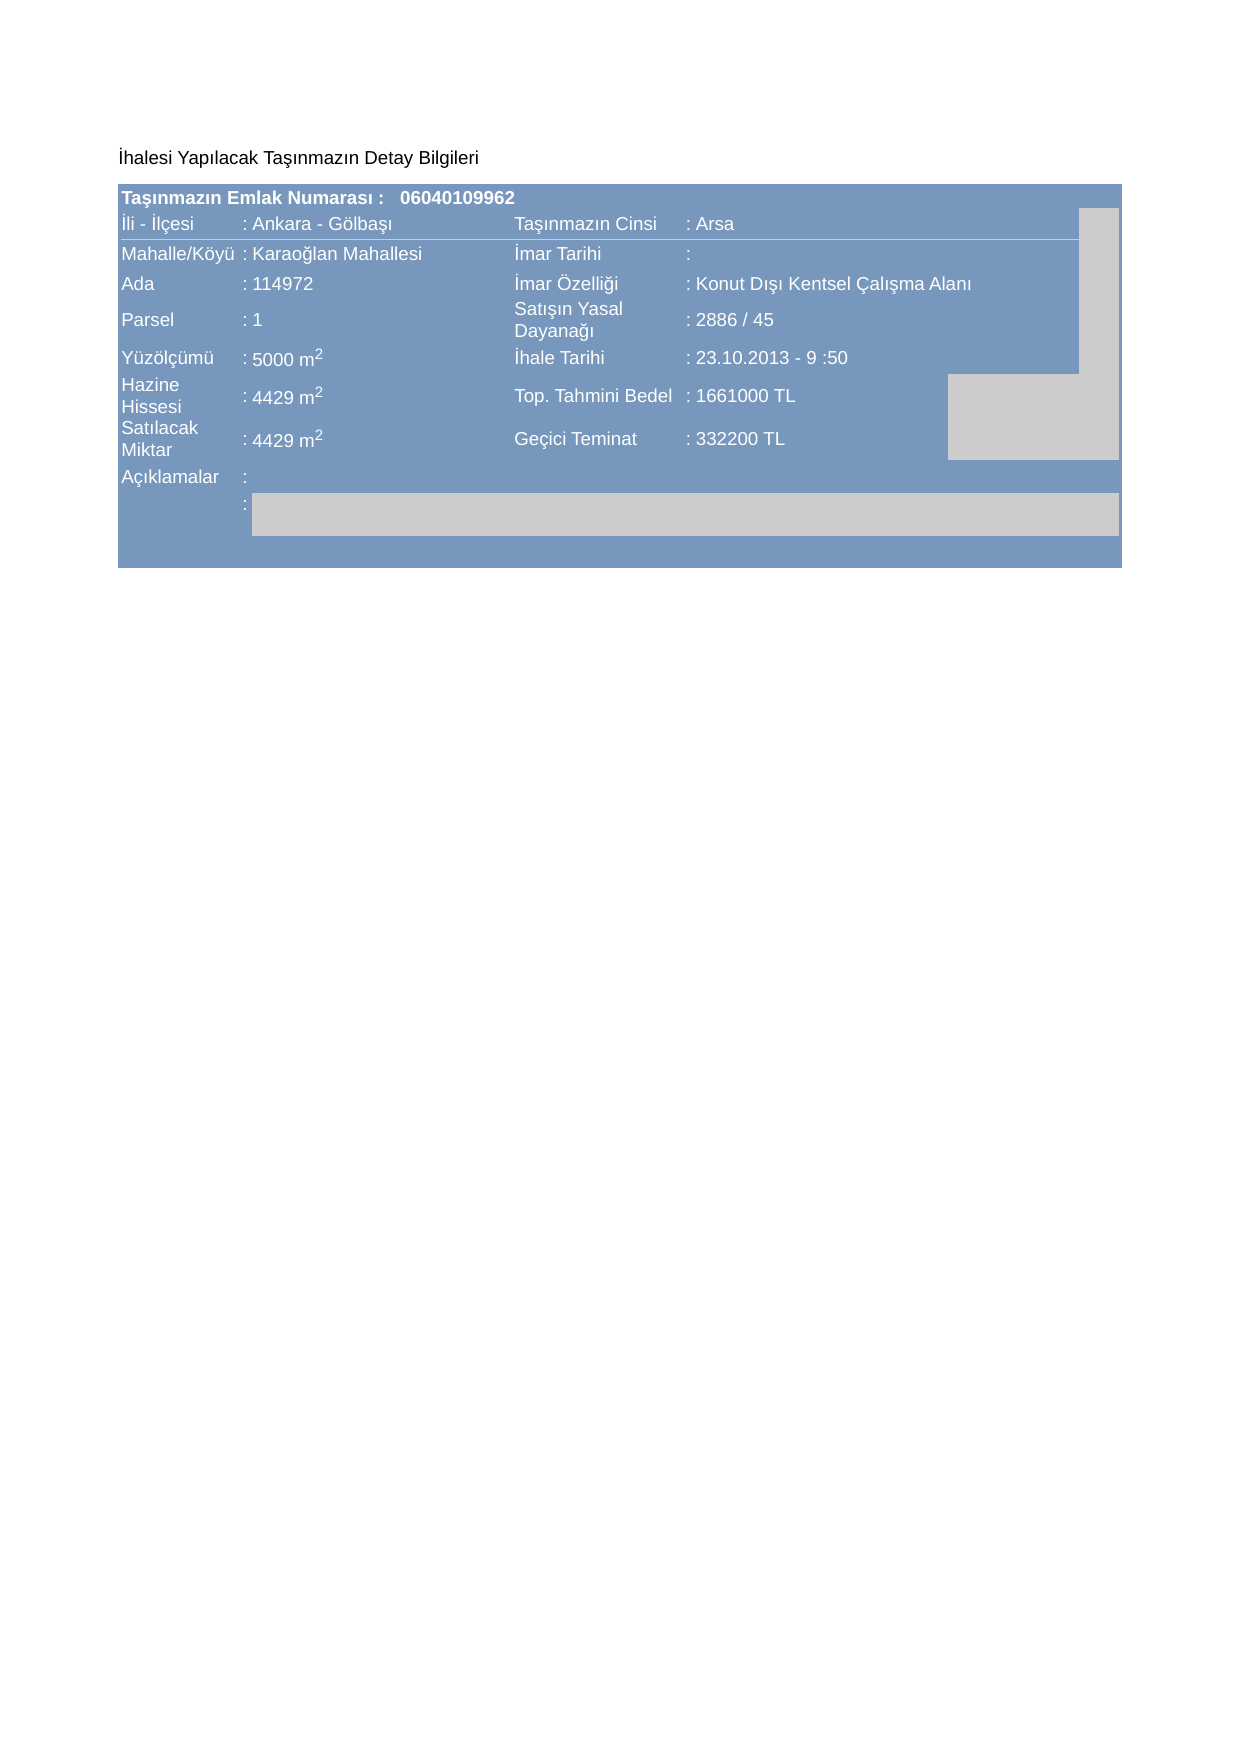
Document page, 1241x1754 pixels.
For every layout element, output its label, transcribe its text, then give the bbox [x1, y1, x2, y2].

table_cell Parsel [121, 298, 242, 341]
table_cell [1079, 268, 1119, 298]
table_cell İmar Tarihi [514, 240, 686, 268]
table_cell [121, 493, 242, 536]
table_cell 5000 m2 [252, 341, 504, 374]
table_cell : [242, 417, 252, 460]
table_header [504, 208, 514, 239]
table_header [118, 578, 1122, 607]
table_cell : [686, 417, 696, 460]
table_cell Hazine Hissesi [121, 374, 242, 417]
table_cell [504, 341, 514, 374]
table_cell Satılacak Miktar [121, 417, 242, 460]
table_cell 114972 [252, 268, 504, 298]
table_cell : [242, 493, 252, 536]
table_cell : [686, 240, 696, 268]
table_cell Karaoğlan Mahallesi [252, 240, 504, 268]
table_cell [1079, 417, 1119, 460]
table_cell 332200 TL [696, 417, 948, 460]
table_cell : [686, 298, 696, 341]
table_cell [504, 268, 514, 298]
table_cell [1079, 374, 1119, 417]
table_cell Mahalle/Köyü [121, 240, 242, 268]
table_cell Açıklamalar [121, 460, 242, 493]
table_cell 4429 m2 [252, 417, 504, 460]
table_cell Top. Tahmini Bedel [514, 374, 686, 417]
table_header [118, 169, 1122, 184]
table_header İli - İlçesi [121, 208, 242, 239]
table_cell : [686, 374, 696, 417]
table_cell [504, 417, 514, 460]
table_cell Konut Dışı Kentsel Çalışma Alanı [696, 268, 1079, 298]
table_header Arsa [696, 208, 1079, 239]
table_cell [1079, 341, 1119, 374]
table_header Taşınmazın Cinsi [514, 208, 686, 239]
table_cell Geçici Teminat [514, 417, 686, 460]
table_cell [696, 240, 1079, 268]
table_header Ankara - Gölbaşı [252, 208, 504, 239]
table_header [121, 171, 1119, 176]
table_cell [1079, 298, 1119, 341]
table_cell İmar Özelliği [514, 268, 686, 298]
table_cell : [686, 341, 696, 374]
table_cell [118, 568, 1122, 578]
table_cell : [242, 240, 252, 268]
table_cell [1079, 240, 1119, 268]
table_cell Satışın Yasal Dayanağı [514, 298, 686, 341]
table_cell İhale Tarihi [514, 341, 686, 374]
table_cell 2886 / 45 [696, 298, 1079, 341]
table_cell : [242, 298, 252, 341]
table_header : [686, 208, 696, 239]
table_cell [948, 374, 1079, 417]
table_cell [252, 493, 1119, 536]
table_cell 1 [252, 298, 504, 341]
table_cell 23.10.2013 - 9 :50 [696, 341, 1079, 374]
table_cell 1661000 TL [696, 374, 948, 417]
table_cell [504, 298, 514, 341]
table_cell [504, 240, 514, 268]
table_cell : [242, 460, 252, 493]
table_cell : [242, 268, 252, 298]
table_cell : [686, 268, 696, 298]
table_cell [504, 374, 514, 417]
table_cell [252, 460, 1119, 493]
table_header : [242, 208, 252, 239]
table_header İhalesi Yapılacak Taşınmazın Detay Bilgileri [118, 147, 1122, 169]
table_cell : [242, 374, 252, 417]
table_cell 4429 m2 [252, 374, 504, 417]
table_cell Yüzölçümü [121, 341, 242, 374]
table_cell Taşınmazın Emlak Numarası : 06040109962 [118, 184, 1122, 568]
table_cell : [242, 341, 252, 374]
table_header [1079, 208, 1119, 239]
table_cell Ada [121, 268, 242, 298]
table_cell [118, 607, 1122, 612]
table_cell [948, 417, 1079, 460]
